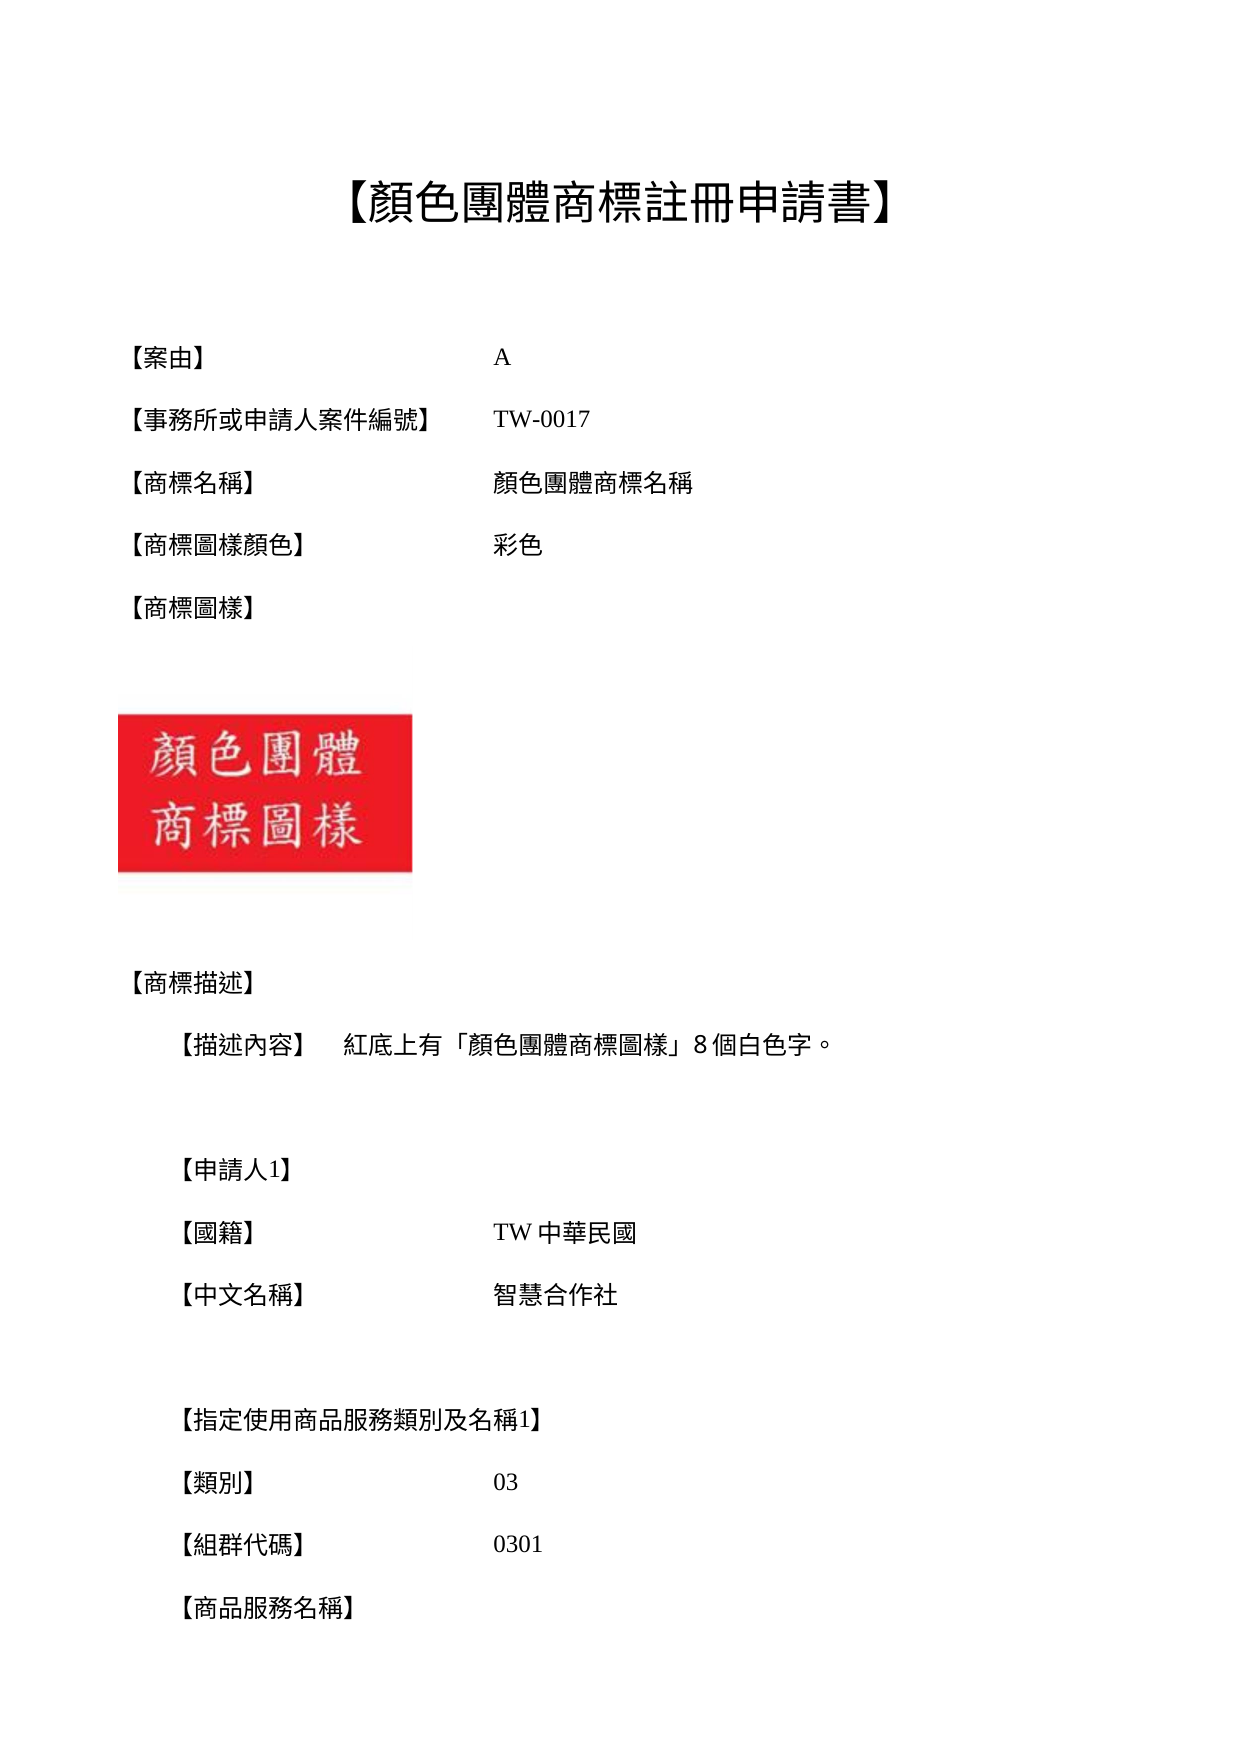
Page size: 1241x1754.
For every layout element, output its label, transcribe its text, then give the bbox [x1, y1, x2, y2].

text 【組群代碼】 0301 [118, 1502, 1122, 1564]
text 【事務所或申請人案件編號】 TW-0017 [118, 377, 1122, 439]
text 【描述內容】 紅底上有「顏色團體商標圖樣」8個白色字。 [118, 1002, 1122, 1064]
text 【商標描述】 [118, 939, 1122, 1002]
text 【案由】 A [118, 314, 1122, 377]
text 【商品服務名稱】 [118, 1564, 1122, 1627]
text 【顏色團體商標註冊申請書】 [118, 127, 1122, 252]
text 【類別】 03 [118, 1439, 1122, 1502]
text 【商標名稱】 顏色團體商標名稱 [118, 439, 1122, 502]
text 【商標圖樣顏色】 彩色 [118, 502, 1122, 564]
text 【商標圖樣】 [118, 564, 1122, 627]
text 【中文名稱】 智慧合作社 [118, 1252, 1122, 1314]
text 【國籍】 TW中華民國 [118, 1189, 1122, 1252]
